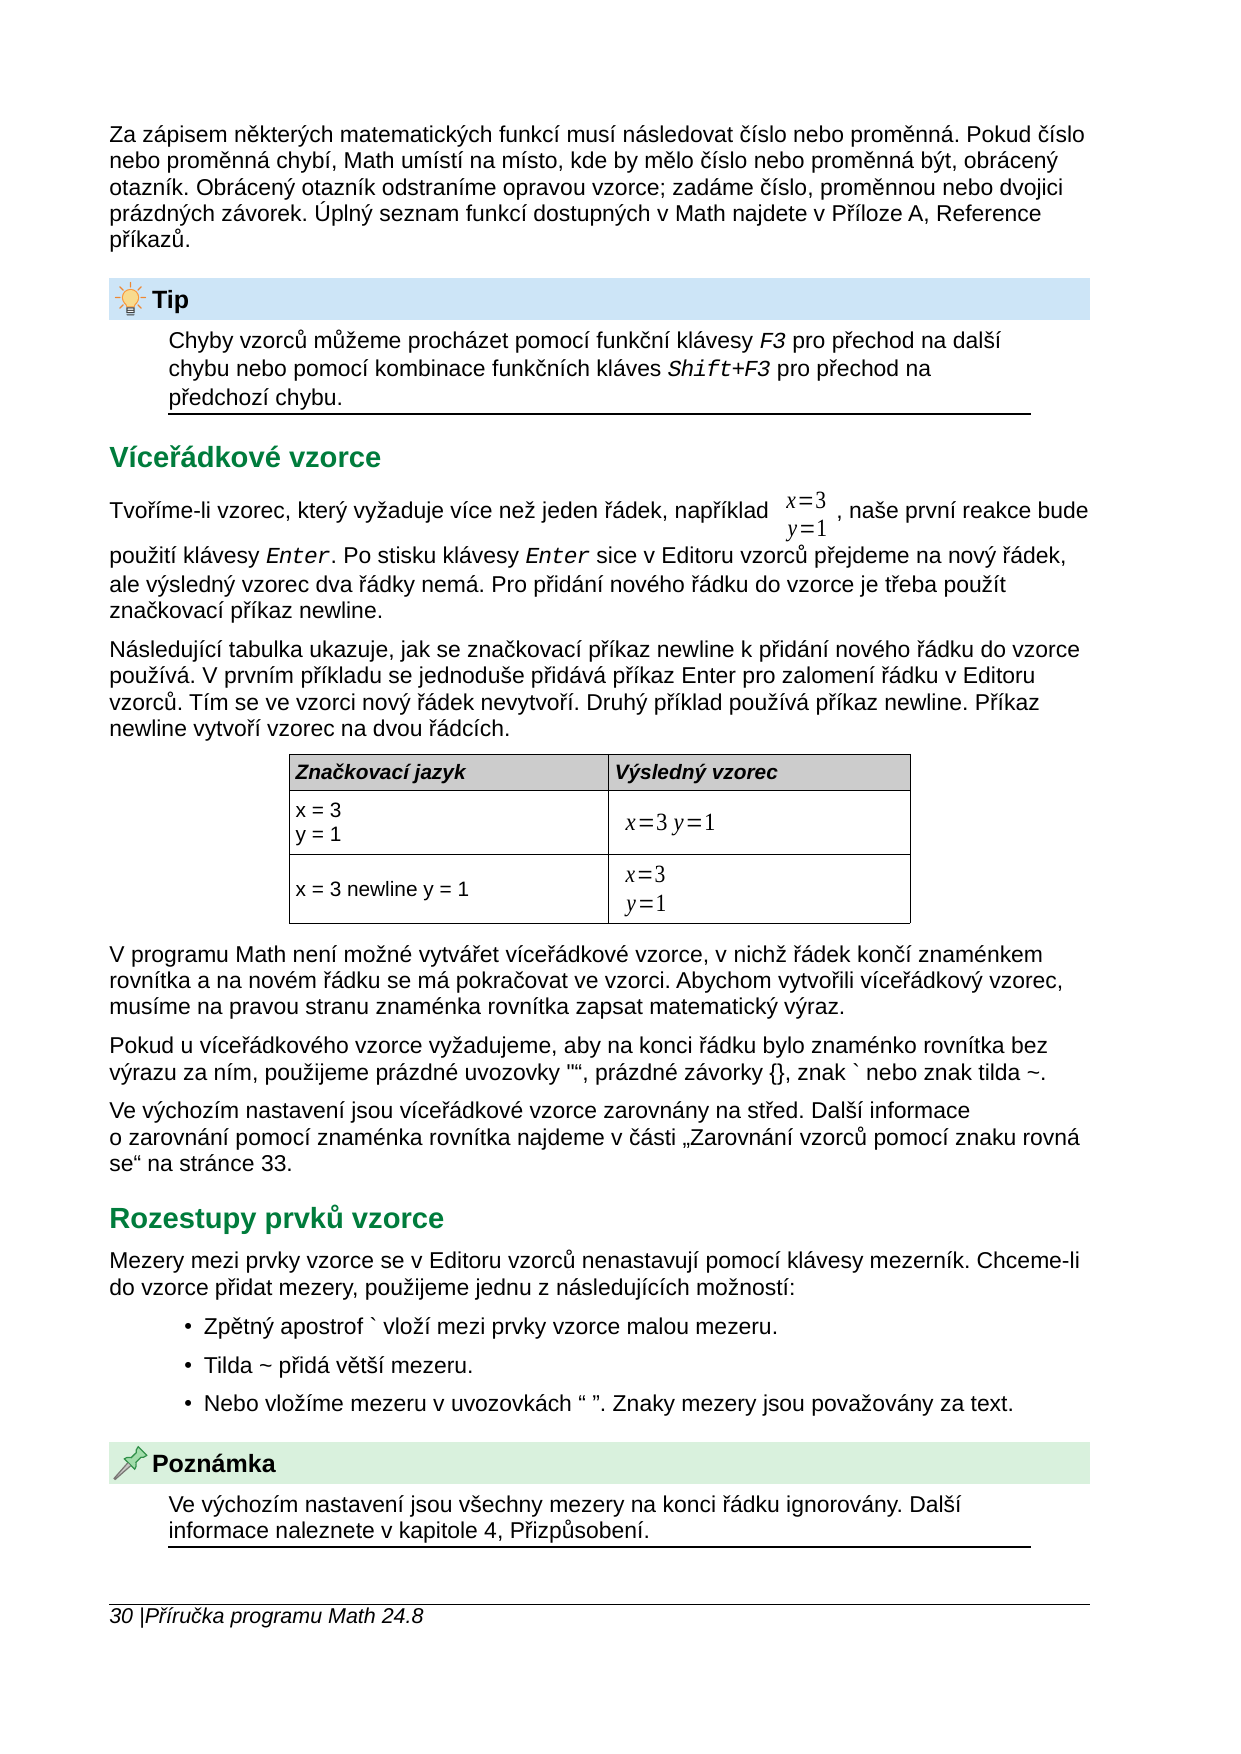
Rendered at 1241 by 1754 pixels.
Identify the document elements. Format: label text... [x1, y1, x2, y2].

list Zpětný apostrof ` vloží mezi prvky vzorce malou mezeru. [184, 1313, 1090, 1339]
text Pokud u víceřádkového vzorce vyžadujeme, aby na konci řádku bylo znaménko rovnítka bez výrazu za ním, použijeme prázdné uvozovky "“, prázdné závorky {}, znak ` nebo znak tilda ~. [109, 1032, 1090, 1085]
list Nebo vložíme mezeru v uvozovkách “ ”. Znaky mezery jsou považovány za text. [184, 1390, 1090, 1417]
subtitle Víceřádkové vzorce [109, 440, 1090, 473]
subtitle Tip [151, 278, 1090, 320]
table_header Značkovací jazyk [290, 755, 608, 790]
table_cell x = 3 y = 1 [290, 791, 608, 854]
text Ve výchozím nastavení jsou všechny mezery na konci řádku ignorovány. Další informace naleznete v kapitole 4, Přizpůsobení. [168, 1491, 1031, 1546]
text V programu Math není možné vytvářet víceřádkové vzorce, v nichž řádek končí znaménkem rovnítka a na novém řádku se má pokračovat ve vzorci. Abychom vytvořili víceřádkový vzorec, musíme na pravou stranu znaménka rovnítka zapsat matematický výraz. [109, 941, 1090, 1020]
text Za zápisem některých matematických funkcí musí následovat číslo nebo proměnná. Pokud číslo nebo proměnná chybí, Math umístí na místo, kde by mělo číslo nebo proměnná být, obrácený otazník. Obrácený otazník odstraníme opravou vzorce; zadáme číslo, proměnnou nebo dvojici prázdných závorek. Úplný seznam funkcí dostupných v Math najdete v Příloze A, Reference příkazů. [109, 121, 1090, 253]
list Mezery mezi prvky vzorce se v Editoru vzorců nenastavují pomocí klávesy mezerník. Chceme-li do vzorce přidat mezery, použijeme jednu z následujících možností: [109, 1247, 1090, 1300]
text Tvoříme-li vzorec, který vyžaduje více než jeden řádek, například , naše první reakce bude použití klávesy Enter. Po stisku klávesy Enter sice v Editoru vzorců přejdeme na nový řádek, ale výsledný vzorec dva řádky nemá. Pro přidání nového řádku do vzorce je třeba použít značkovací příkaz newline. [109, 486, 1090, 623]
subtitle Poznámka [151, 1442, 1090, 1484]
table_cell x = 3 newline y = 1 [290, 855, 608, 923]
text Ve výchozím nastavení jsou víceřádkové vzorce zarovnány na střed. Další informace o zarovnání pomocí znaménka rovnítka najdeme v části „Zarovnání vzorců pomocí znaku rovná se“ na stránce 33. [109, 1097, 1090, 1176]
subtitle Rozestupy prvků vzorce [109, 1201, 1090, 1235]
table_cell [609, 855, 910, 923]
list Tilda ~ přidá větší mezeru. [184, 1352, 1090, 1378]
table_cell [609, 791, 910, 854]
text Chyby vzorců můžeme procházet pomocí funkční klávesy F3 pro přechod na další chybu nebo pomocí kombinace funkčních kláves Shift+F3 pro přechod na předchozí chybu. [168, 327, 1031, 413]
table_header Výsledný vzorec [609, 755, 910, 790]
text Následující tabulka ukazuje, jak se značkovací příkaz newline k přidání nového řádku do vzorce používá. V prvním příkladu se jednoduše přidává příkaz Enter pro zalomení řádku v Editoru vzorců. Tím se ve vzorci nový řádek nevytvoří. Druhý příklad používá příkaz newline. Příkaz newline vytvoří vzorec na dvou řádcích. [109, 636, 1090, 741]
